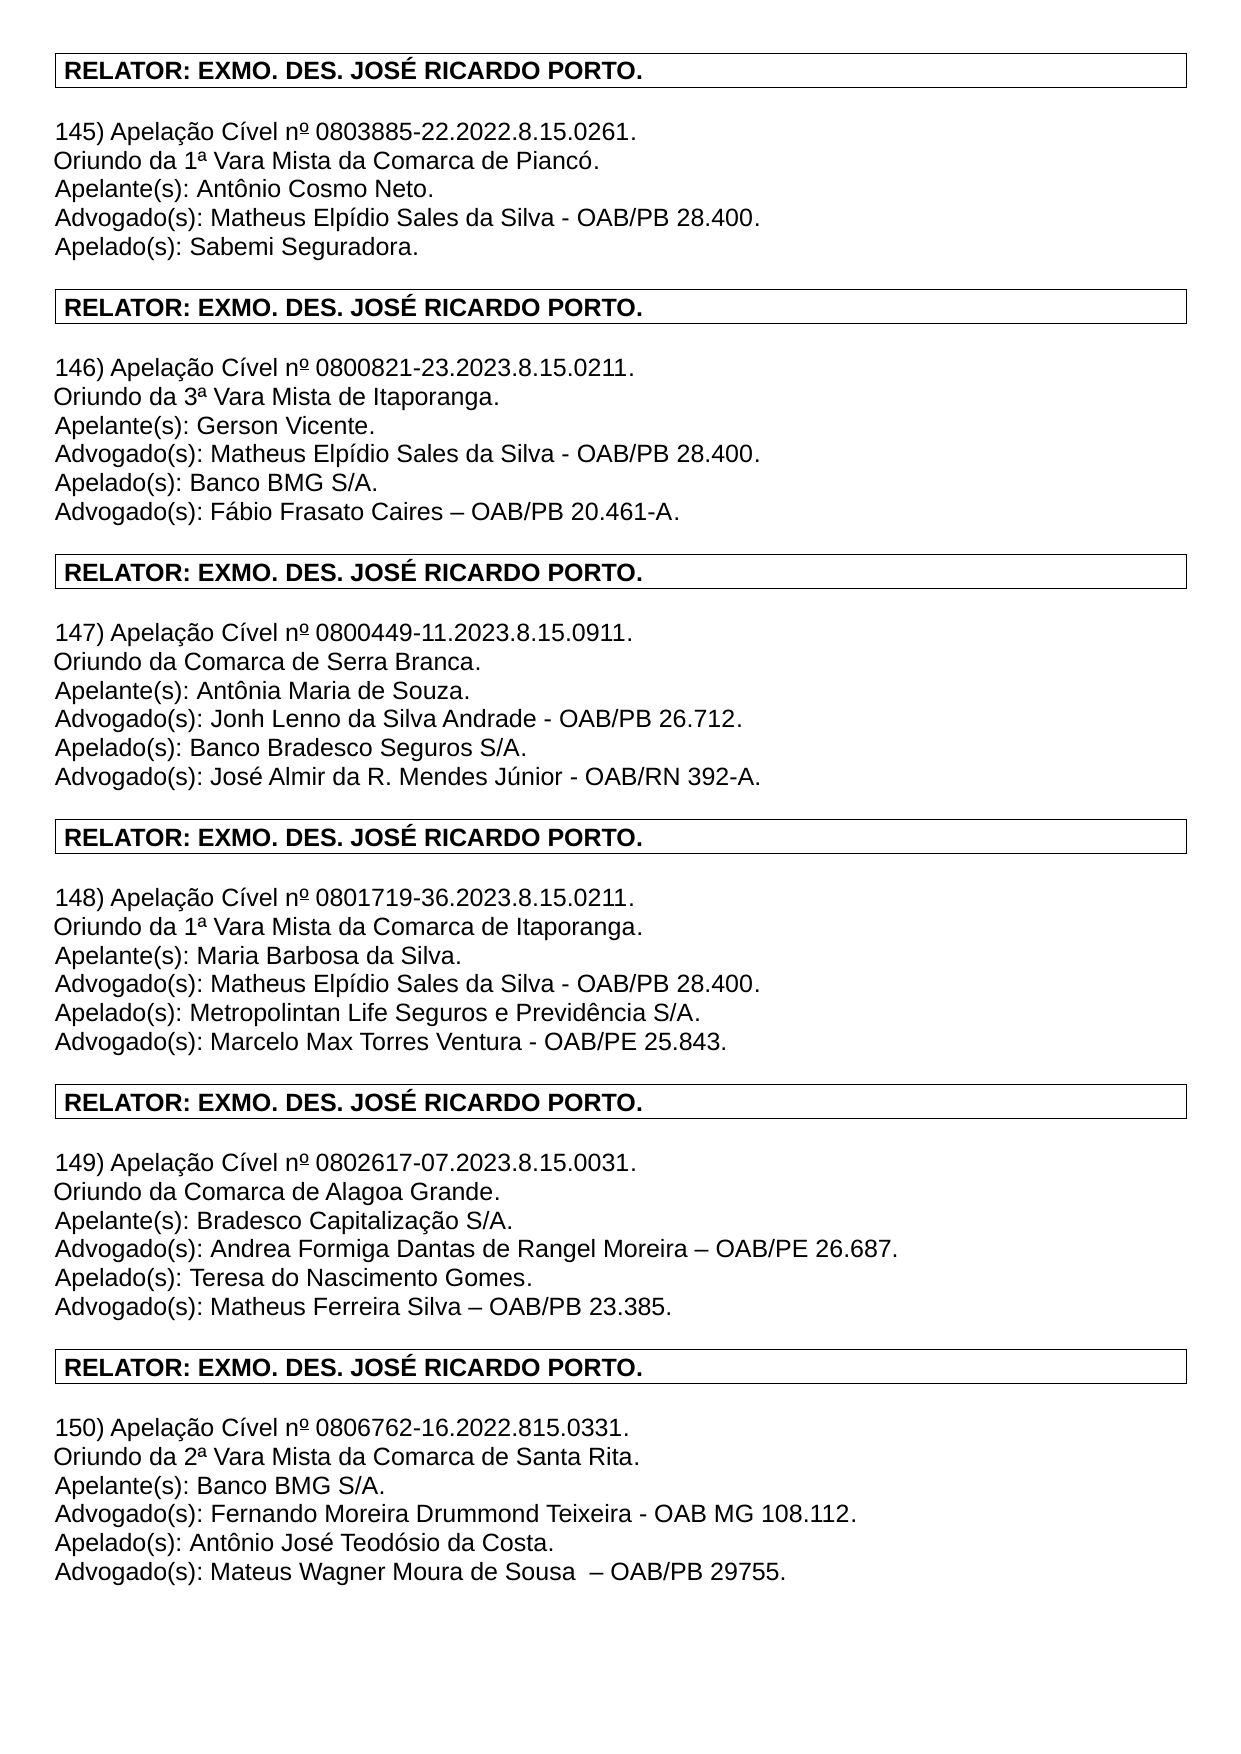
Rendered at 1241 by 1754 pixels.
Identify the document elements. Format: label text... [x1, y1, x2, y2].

text Oriundo da 1ª Vara Mista da Comarca de Itaporanga. [53, 912, 1187, 941]
text Advogado(s): Matheus Elpídio Sales da Silva - OAB/PB 28.400. [54, 203, 1187, 232]
text Advogado(s): Marcelo Max Torres Ventura - OAB/PE 25.843. [54, 1027, 1187, 1056]
text Apelado(s): Antônio José Teodósio da Costa. [54, 1528, 1187, 1557]
text Advogado(s): Andrea Formiga Dantas de Rangel Moreira – OAB/PE 26.687. [54, 1234, 1187, 1263]
text Apelado(s): Banco Bradesco Seguros S/A. [54, 733, 1187, 762]
text Apelante(s): Antônio Cosmo Neto. [54, 174, 1187, 203]
text Advogado(s): Fábio Frasato Caires – OAB/PB 20.461-A. [54, 497, 1187, 526]
text Apelado(s): Metropolintan Life Seguros e Previdência S/A. [54, 998, 1187, 1027]
text Oriundo da 1ª Vara Mista da Comarca de Piancó. [53, 146, 1187, 174]
text Apelante(s): Antônia Maria de Souza. [54, 676, 1187, 704]
text Oriundo da Comarca de Serra Branca. [53, 647, 1187, 676]
text 146) Apelação Cível nº 0800821-23.2023.8.15.0211. [54, 353, 1187, 382]
text Oriundo da Comarca de Alagoa Grande. [53, 1177, 1187, 1206]
text RELATOR: EXMO. DES. JOSÉ RICARDO PORTO. [56, 1085, 1186, 1118]
text Apelado(s): Banco BMG S/A. [54, 468, 1187, 497]
text 145) Apelação Cível nº 0803885-22.2022.8.15.0261. [54, 117, 1187, 146]
text RELATOR: EXMO. DES. JOSÉ RICARDO PORTO. [56, 820, 1186, 853]
text Apelante(s): Maria Barbosa da Silva. [54, 941, 1187, 969]
text RELATOR: EXMO. DES. JOSÉ RICARDO PORTO. [56, 555, 1186, 588]
text Oriundo da 2ª Vara Mista da Comarca de Santa Rita. [53, 1442, 1187, 1471]
text Oriundo da 3ª Vara Mista de Itaporanga. [53, 382, 1187, 411]
text 148) Apelação Cível nº 0801719-36.2023.8.15.0211. [54, 883, 1187, 912]
text Advogado(s): Mateus Wagner Moura de Sousa – OAB/PB 29755. [54, 1557, 1187, 1586]
text Apelante(s): Banco BMG S/A. [54, 1471, 1187, 1499]
text Apelante(s): Bradesco Capitalização S/A. [54, 1206, 1187, 1234]
text 149) Apelação Cível nº 0802617-07.2023.8.15.0031. [54, 1148, 1187, 1177]
text Advogado(s): José Almir da R. Mendes Júnior - OAB/RN 392-A. [54, 762, 1187, 791]
text Apelante(s): Gerson Vicente. [54, 411, 1187, 439]
text Advogado(s): Matheus Elpídio Sales da Silva - OAB/PB 28.400. [54, 439, 1187, 468]
text Apelado(s): Teresa do Nascimento Gomes. [54, 1263, 1187, 1292]
text Advogado(s): Jonh Lenno da Silva Andrade - OAB/PB 26.712. [54, 704, 1187, 733]
text 147) Apelação Cível nº 0800449-11.2023.8.15.0911. [54, 618, 1187, 647]
text RELATOR: EXMO. DES. JOSÉ RICARDO PORTO. [56, 54, 1186, 87]
text 150) Apelação Cível nº 0806762-16.2022.815.0331. [54, 1413, 1187, 1442]
text Apelado(s): Sabemi Seguradora. [54, 232, 1187, 261]
text Advogado(s): Matheus Ferreira Silva – OAB/PB 23.385. [54, 1292, 1187, 1321]
text RELATOR: EXMO. DES. JOSÉ RICARDO PORTO. [56, 1350, 1186, 1383]
text Advogado(s): Matheus Elpídio Sales da Silva - OAB/PB 28.400. [54, 969, 1187, 998]
text RELATOR: EXMO. DES. JOSÉ RICARDO PORTO. [56, 290, 1186, 323]
text Advogado(s): Fernando Moreira Drummond Teixeira - OAB MG 108.112. [54, 1499, 1187, 1528]
